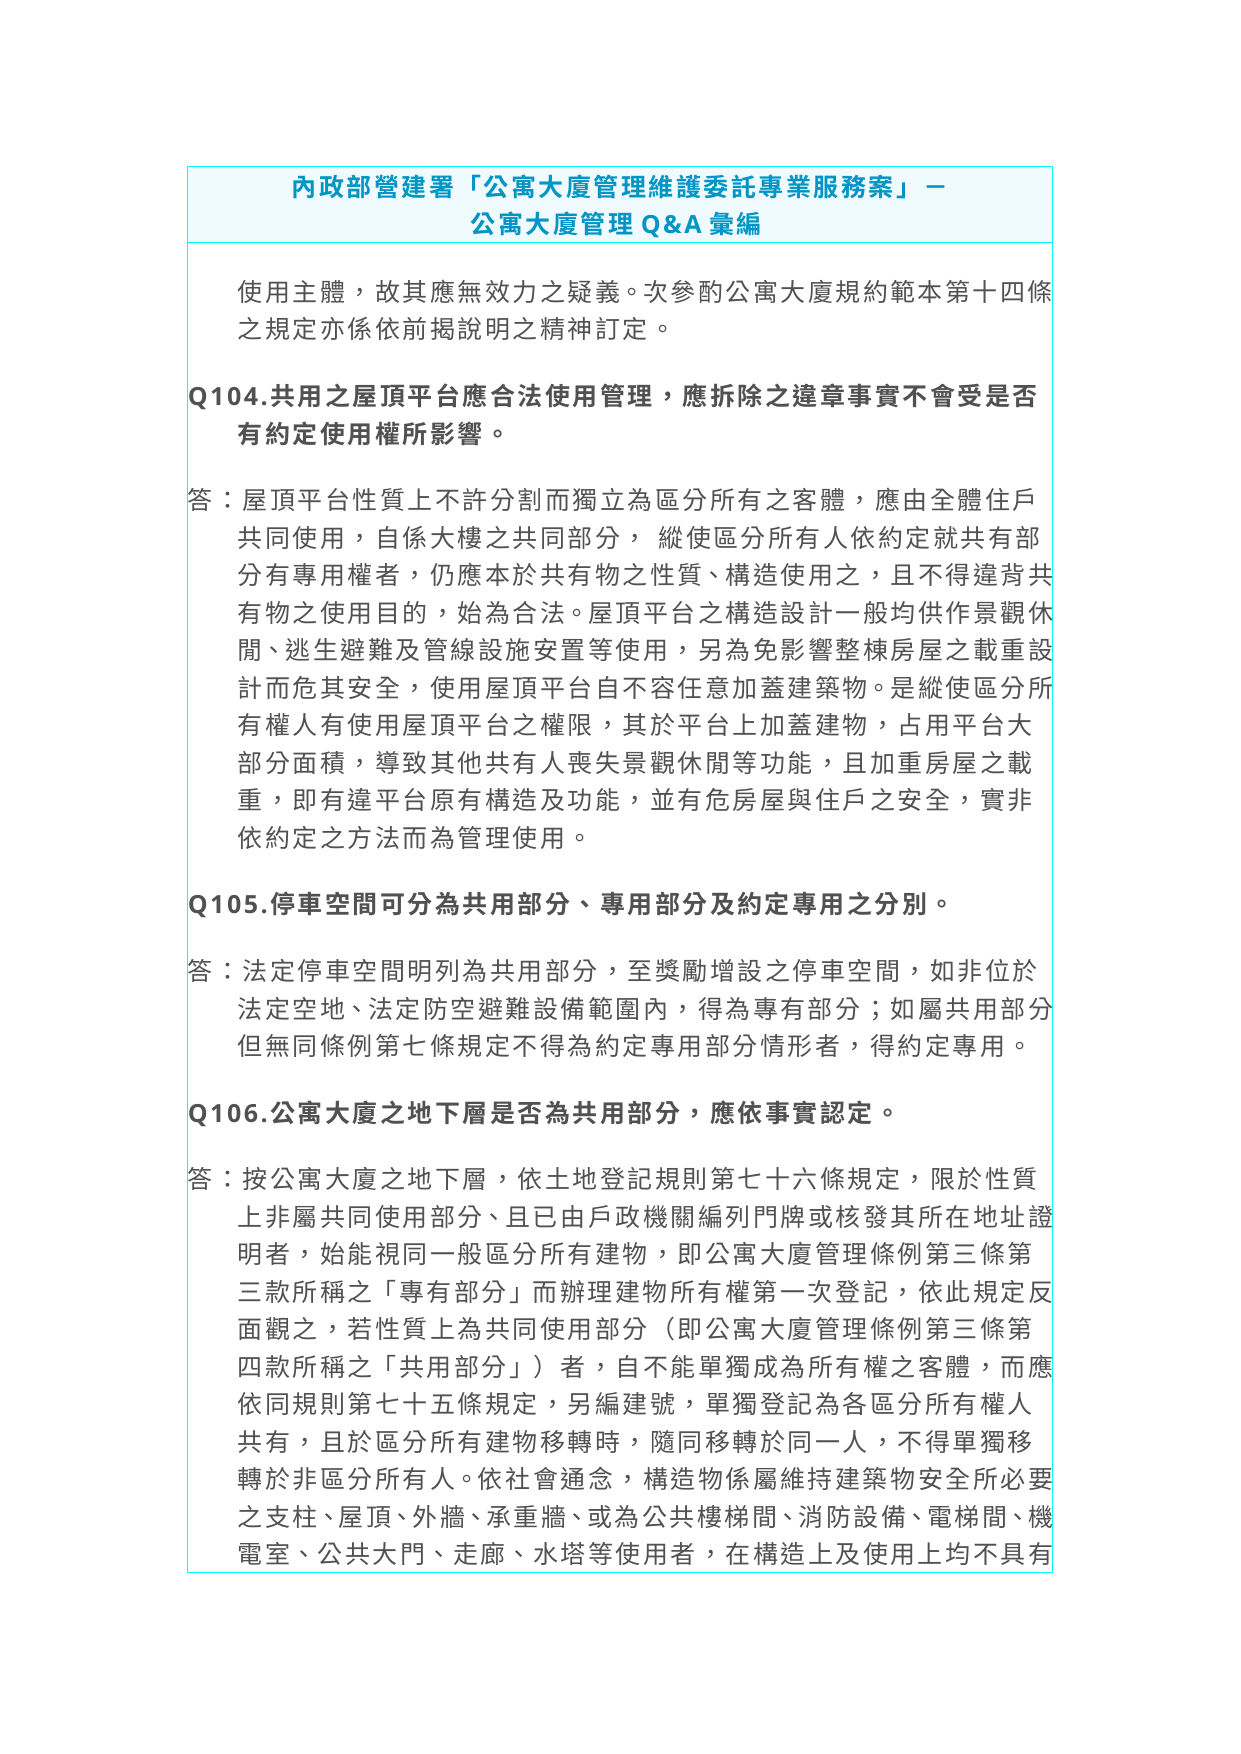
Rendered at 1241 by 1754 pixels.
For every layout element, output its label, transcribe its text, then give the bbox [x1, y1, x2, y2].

table_cell Q95.什麼是區分所有權？ 答：「數人區分一建築物而各有其專有部分，並就其共用部分按其應有部分有所有權」。為公寓大廈管理條例第三條第二款定義。在此意義下，區分所有權實包括專有部分及共用部分之所有權。另「專有部分不得與其所屬建築物共用部分之應有部分及其基地所有權或地上權之應有部分分離而為移轉或設定負擔。」為公寓大廈管理條例第四條第二項之規定，由此可知區分所有權之建築物，與其基地有一體之特性。 Q96.什麼是公寓大廈之專有部分？ 答：按公寓大廈可分為兩部分，一為專有部分，另一為共用部分。依公寓大廈管理條例第三條第三款之定義：「稱專有部分，指公寓大廈之一部分，具有使用上之獨立性，且為區分所有之標的者。」該所稱使用上之獨立性，其要件可以是構造上區劃之獨立，也可以是區界範圍明確標示形式上區劃之獨立。同時本條例第五十八條及第七條另有禁止做為專有部分之規定，第七條規定：公寓大廈共用部分不得獨立使用供做專有部分，因此本條例列舉數個屬於共用部分之空間，如第五十八條第二項所稱之「法定空地、法定防空避難設備及法定停車空間。」以及第七條第二款列示之「走廊或樓梯，通路或門廳，以及社區內各巷道、防火巷弄。」依法均不得為專有部分。 Q97.在購置公寓住戶中，專有部分所及範圍如何界定？ 答：公寓大廈管理條例第五十六條第三項規定，建築物所有權第一次登記時其測繪原則，外牆以外緣為界，共用之牆壁，以牆壁之中心為界。因此專有部分所及範圍係以外牆之外緣以及共同壁之牆心為區界。另需特別說明，建築物外牆面雖已劃為外側住戶專有部分之範圍，但依照第八條第一項規定「公寓大廈周圍上下、外牆面、樓頂平臺及不屬專有部分之防空避難設備，其變更構造、顏色、設置廣告物、鐵鋁窗或其他類似之行為，除應依法令規定辦理外，該公寓大廈規約另有規定或區分所有權人會議已有決議，經向直轄市、縣（市）主管機關完成報備有案者，應受該規約或區分所有權人會議決議之限制。」外牆面使用不得任意為之，仍應受限制。 Q98.公寓大廈之共用部分持分比例計算方法有無規定？ 答：「各區分所有權人按其共有之應有部分比例，對建築物之共用部分及基地有使用收益之權。但另有約定者從其約定。」為公寓大廈管理條例第九條第一項之規定。另「共用部分、約定專用部分之修繕、管理、維護，以及共用部分及其相關設施之拆除、重大修繕或改良，其費用由公共基金支付或由區分所有權人按其共有之應有部分比例分擔之。」此項共有之性質為「分別共有」而非「公同共有」。共用部分之持分依建築物登記為準，期以公示性拘束受讓人或繼受人。就其使用言，有時亦不得因為區分有權人應有部分比例之不同而有差異。例如直通樓梯（自避難層通達屋頂平台）之使用，不因住戶居所面積或位置不同而受使用之限制。 Q99.共用部分及約定共用部分在形式上如何區別或認定？ 答：共用部分成立的原因有二，第一是法定共用部分，公寓大廈管理條例第五十八條第二項列舉「法定空地、法定防空避難設備及法定停車空間」三種為當然之共用部分。第二是構造上或性質上之共用部分，對建築物基礎結構及安全或維持共用所必需之部分。公寓大廈管理條例第七條所列示者，例如公寓大廈所占基地、連通專有部分之走廊、樓梯、通往大門之通道、公寓大廈基礎工程、主要樑柱、承重牆壁、樓地板、屋頂構造，其他固定的設備，並屬區分所有權人生活利用上不可或缺之共用部分。甚至約定專用部分有違法令使用限制之規定時，應予以禁止。另依規約而成約定共用部分，係指凡可供創設專有部分之建築空間，因區分所有權人會議之決議而變更為共用部分。例如大樓管理室。 Q100.公寓大廈共用部分（公共設施）可以單獨出售（或贈與、交換或設定抵押等）。 答：公寓大廈管理條例第四條第一項規定，「區分所有權人除法律另有限制外，對其專有部分，得自由使用、收益、處分、並排除他人干涉。」此一規定與民法第七百六十五條之規定相同。第二項則規定「專有部分不得與其所屬建築物共用部分之應有部分及其基地所有權或地上權之應有部分分離而為移轉或設定負擔。」意即共用部分（公共設施）是不可以單獨出售、贈與、交換或設定抵押權等。 公寓大廈共用部分的所有權是隸屬各區分所有權人，而共用部分與各區分所有權人的「專有部分」，具有同一經濟目的，不得與專有部分分離而為處分。值得注意的是，在民法中建物與基地是可以分離而為移轉或設定負擔，但在公寓大廈之情況中，基地之所有權或地上權，各區分所有權人僅有其應有部分，為使公寓大廈的管理單純化，公寓大廈之建築物與其基地有一體之特性。 Q101.在專有部分的使用上，公寓大廈管理條例有何限制？ 答：公寓大廈管理條例第十五條規定：「住戶應依使用執照所載用途及規約使用專有部分、約定專用部分，不得擅自變更。住戶違反前項規定，管理負責人或管理委員會應予制止，經制止而不遵從者，報請直轄市、縣（市）主管機關處理，並要求其回復原狀。」因此，本條例實施後，除原建物使用限制外，並受規約約束，以維護全體住戶之生活品質。 目前有許多餐廳、KTV、酒廊等無視使用執照所載用途，擅自在住宅區任意設立，不但因人員出入複雜影響其他住戶的生活安寧，更可能造成火災等嚴重影響生命財產安全，日前所發生多起公眾場所的嚴重火災，不少即是此類擅自變更使用用途者，然因此公寓大廈管理條例第十五條，對此類違規案件，亦有規定得由管理委員會制止，制止不理，訴請法院強制其遷離，住戶為區分所有權人時並可命出讓其房屋及拍賣，同時依照第四十九條第二項規定，「有供營業使用事實之住戶有因違反第十五條第一項擅自變更專有或約定專用之使用行為，因而致人於死者，處一年以上七年以下有期徒刑，得併科新壹幣一百萬元以上五百萬元以下罰金；致重傷者，處六月以上五年以下有期徒刑，得併科新壹幣五十萬元以上二百五十萬元以下罰金。」想要走法律邊緣的違規使用人，不可不慎。 Q102.公寓大廈停車空間約定專用部分使用管理權問題。 答：依公寓大廈管理條例（以下簡稱條例）第四條第一項規定「區分所有權人除法律另有限制外，對其專有部分，得自由使用、收益、處分，並排除他人干涉。」；第九條第二項規定「住戶對共用部分之使用應依其設置目的及通常使用方法為之。但另有約定者從其約定。」，同條第四項規定「住戶違反第二項規定，管理負責人或管理委員會應予制止，並得按其性質請求各該主管機關或訴請法院為必要之處置。如有損害並得請求損害賠償。」；第十五條規定「住戶應依使用執照所載用途及規約使用專有部分、約定專用部分，不得擅自變更。住戶違反前項規定，管理負責人或管理委員會應予制止，經制止而不遵從者，報請直轄市、縣(市)主管機關處理，並要求其回復原狀。」。 停車位一般狀況應屬約定專用部分之情形，如規約（依條例第三十一條之規定訂定者）有汽車停車位禁止停放機車之規定，管理委員會自得依前揭條例第十五條之規定制止；停車位如屬共用部分之情形，如區分所有權人會議或規約另有約定者，管理委員會亦得依前揭條例第九條之規定制止；然停車位如屬專有部分之情形，依前揭條例第四條第一項之規定，因其得自由使用、收益、處分，並排除他人干涉，管理委員會則無制止之權力。 Q103.房屋買賣契約書所附分管協議書效力為何。 答：依公寓大廈管理條例（以下簡稱條例）第三條第五款「本條例用辭定義如下：……五、約定專用部分：公寓大廈共用部分經約定供特定區分所有權人使用者。……。」規定觀之，約定專用之方式並無特別規定，以口頭、書面（分管協議書）或依條例第三十一條規定均可。故有關房屋買賣契約書內所附分管協議書載明法定停車空間、法定空地或屋頂平台，經約定供特定區分所有權人使用之事項，既經各買受人同意並簽訂即具公寓大廈管理條例「約定專用」之效力。起造人於申請建造執照時，所檢附之規約草約亦應已載明約定專用之範圍及使用主體，故其應無效力之疑義。次參酌公寓大廈規約範本第十四條之規定亦係依前揭說明之精神訂定。 Q104.共用之屋頂平台應合法使用管理，應拆除之違章事實不會受是否有約定使用權所影響。 答：屋頂平台性質上不許分割而獨立為區分所有之客體，應由全體住戶共同使用，自係大樓之共同部分， 縱使區分所有人依約定就共有部分有專用權者，仍應本於共有物之性質、構造使用之，且不得違背共有物之使用目的，始為合法。屋頂平台之構造設計一般均供作景觀休閒、逃生避難及管線設施安置等使用，另為免影響整棟房屋之載重設計而危其安全，使用屋頂平台自不容任意加蓋建築物。是縱使區分所有權人有使用屋頂平台之權限，其於平台上加蓋建物，占用平台大部分面積，導致其他共有人喪失景觀休閒等功能，且加重房屋之載重，即有違平台原有構造及功能，並有危房屋與住戶之安全，實非依約定之方法而為管理使用。 Q105.停車空間可分為共用部分、專用部分及約定專用之分別。 答：法定停車空間明列為共用部分，至獎勵增設之停車空間，如非位於法定空地、法定防空避難設備範圍內，得為專有部分；如屬共用部分但無同條例第七條規定不得為約定專用部分情形者，得約定專用。 Q106.公寓大廈之地下層是否為共用部分，應依事實認定。 答：按公寓大廈之地下層，依土地登記規則第七十六條規定，限於性質上非屬共同使用部分、且已由戶政機關編列門牌或核發其所在地址證明者，始能視同一般區分所有建物，即公寓大廈管理條例第三條第三款所稱之「專有部分」而辦理建物所有權第一次登記，依此規定反面觀之，若性質上為共同使用部分（即公寓大廈管理條例第三條第四款所稱之「共用部分」）者，自不能單獨成為所有權之客體，而應依同規則第七十五條規定，另編建號，單獨登記為各區分所有權人共有，且於區分所有建物移轉時，隨同移轉於同一人，不得單獨移轉於非區分所有人。依社會通念，構造物係屬維持建築物安全所必要之支柱、屋頂、外牆、承重牆、或為公共樓梯間、消防設備、電梯間、機電室、公共大門、走廊、水塔等使用者，在構造上及使用上均不具有獨立性，應認為屬於共同使用部分而不能單獨成為所有權之客體。 Q107.防空避難室或法定停車空間應視其構造性質認定屬共用部分或專有部分。 答：地下室作為防空避難設備及法定停車空間使用，是否屬於共同使用部分而不能單獨成為所有權之客體，則非無爭議。按依建築法第一百零二條之一第一項、及建築技術規則建築設計施工編第五十九條至第六十二條、第一四０條至第一四四條規定，建築物應附建防空避難設備或停車空間，細繹此等規範意旨，乃期使興建房屋時能兼顧社會（停車位不足）及民防（防空避難）需求，但此等規定之意涵中，僅要求必須依法設置防空避難設備及法定停車空間、且不能挪作他用（用途限定），並無強制依法附建之防空避難設備或停車空間僅能由區分所有權人共有之意，蓋防空避難設備之設置，旨在因應空襲等災變發生時，附近居民（包含公寓大廈之區分所有權人、使用人與鄰近獨立住宅之住戶與行人）能有避難之空間，而停車空間之設置，目的亦在於解決鄰近街道之停車問題，並未進一步限制該等防空避難設備或停車空間僅能供作區分所有權人使用、而不能供非區分所有權人使用。換言之，建築物依法附建之防空避難設備及法定停車空間，若在構造上得與其他部分區隔分離、在使用上亦具有獨立之出入通道時，即非不得作為單獨之所有權客體，於區分所有權人間、或房屋出賣人與買受人間對於此一防空避難設備或法定停車空間有特別約定時，宜基於私法自治之精神，准許渠等將此地下室之法定避難設備或法定停車空間約定為共同使用部分、專用部分、甚或是專有部分而使用，在約定為專有部分時，即應認為該部分亦屬區分所有。 Q108.地下室停車位如為共用部分，不得與專有部分分別轉讓。 答：按專有部分不得與其所屬建築物共同部分對應有部分及其基地所有權或地上權之應有部分分離而為移轉或設定負擔，公寓大廈管理條例第四條第二項定有明文。乃因區分所有建物之共同使用部分，性質上屬共有，且附屬於區分所有建物，共有人將各相關區分所有專有部分之建物移轉時，依土地登記規則第七十二條第二款（應為修訂後之第八十條）規定，其共同使用部分之所有權，亦隨之移轉與同一人。各共有人對於該共同使用部分之設施，雖可依其共有部分之經濟目的，加以使用或約定分管，但使用權為所有權之積極權能之一，不得與所有權分離而單獨為買賣標的。又地下室停車位共同使用部分，與建物專有部分，具有密切不可分之主從關係，建物專有部分所有人，不得將共同使用部分之車位使用權單獨出售他人，或保留車位使用權而將建物專有部分出售他人。 Q109.公寓大廈「基地」之意義及其移轉登記之限制。 答：按本條例第四條第二項所稱之「基地」，即為建築法第十一條第一項所稱之建築基地，是包含該建築物本身所占之地面及其所應留設之法定空地。 區分所有建物與其基地所有權屬同一人所有，而所有權人僅以建物基地設定抵押權，並於該條例施行後始行拍定者，拍定人持憑法院核發之建物或基地權利移轉證明書，申辦所有權移轉登記，仍應受公寓大廈管理條例第四條第二項規定之限制。另已登記之區分所有建物與其基地所有權非屬同一人者，不受前揭條項之限制。 Q110.共同領有使用執照之連棟式建築物，拆除部分建物重新申請建照，是否涉及條例第八條外牆面變更應經區分所有權人會議之決議？如又地下室未辦產權登記，擬拆除部分地下室（屬法定防空避難室等用途）是否又涉條例第十一條所稱「共用部分之拆除」？ 答：一、同幢建物如各棟土地已辦理分割，且各自獨立互不影響，相關法規（如防空避難設備、停車空間、構造安全等）檢附均符規定，得依條例第三條第一款精神，認定各棟建物分別為獨立之「公寓大廈」，其立面變更或拆除改建等，免經他棟所有權人同意。 二、舊有建築物已辦理分割之各棟地下室，如有隔牆分割並符合建築基地法定空地分割辦法第三條之一之規定，且分屬各棟使用者，如經相關建築法規檢討均符規定（如防空避難設備、停車空間、構造安全等），其使用範圍之拆除自無須經他棟區分所有權人之同意。 Q111.公寓大廈騎樓是屬於專有部分或共用部分？ 答：一、有關「騎樓」並未列入條例第7條列舉款項中，故其於建造執照申請時所檢附之詳細圖說，究應標示為「共用部分」或「專有部分」法無限制，於不影響公共通行之機能下，騎樓於建造執照圖說上區分所有之劃設，除連通市外通路或門廳部分須註明共用部分外，其餘部分得依慣例辦理。 二、另「按建築物設置騎樓係供公眾通行之用，建築技術規則設計施工編第57條第2款已有明定，不得裝設任何台階或阻礙物。騎樓地設置鐵捲門阻礙騎樓通暢，妨礙公共交通，除得依『道路交通管理處罰條例』處理外，亦可以依違章建築處理辦法之規定辦理。」。 Q112.公寓大廈共用部分、約定共用部分如何認定？ 答：有關公寓大廈共用部分、約定共用部分之認定，應依起造人於申請建造執照時，檢附專有部分、共用部分、約定專用部分、約定共用部分標示之詳細圖說，加以認定。另依條例第23條第2項第1款及第33條第1款規定，約定共用部分之範圍及使用主體，非經載明於規約者，不生效力，且專有部分經依區分所有權人會議約定為約定共用部分者，應經該專有部分區分所有權人同意，否則不生效力。 [188, 243, 1052, 1572]
table_header 內政部營建署「公寓大廈管理維護委託專業服務案」－ 公寓大廈管理Q&A彙編 [188, 167, 1052, 242]
